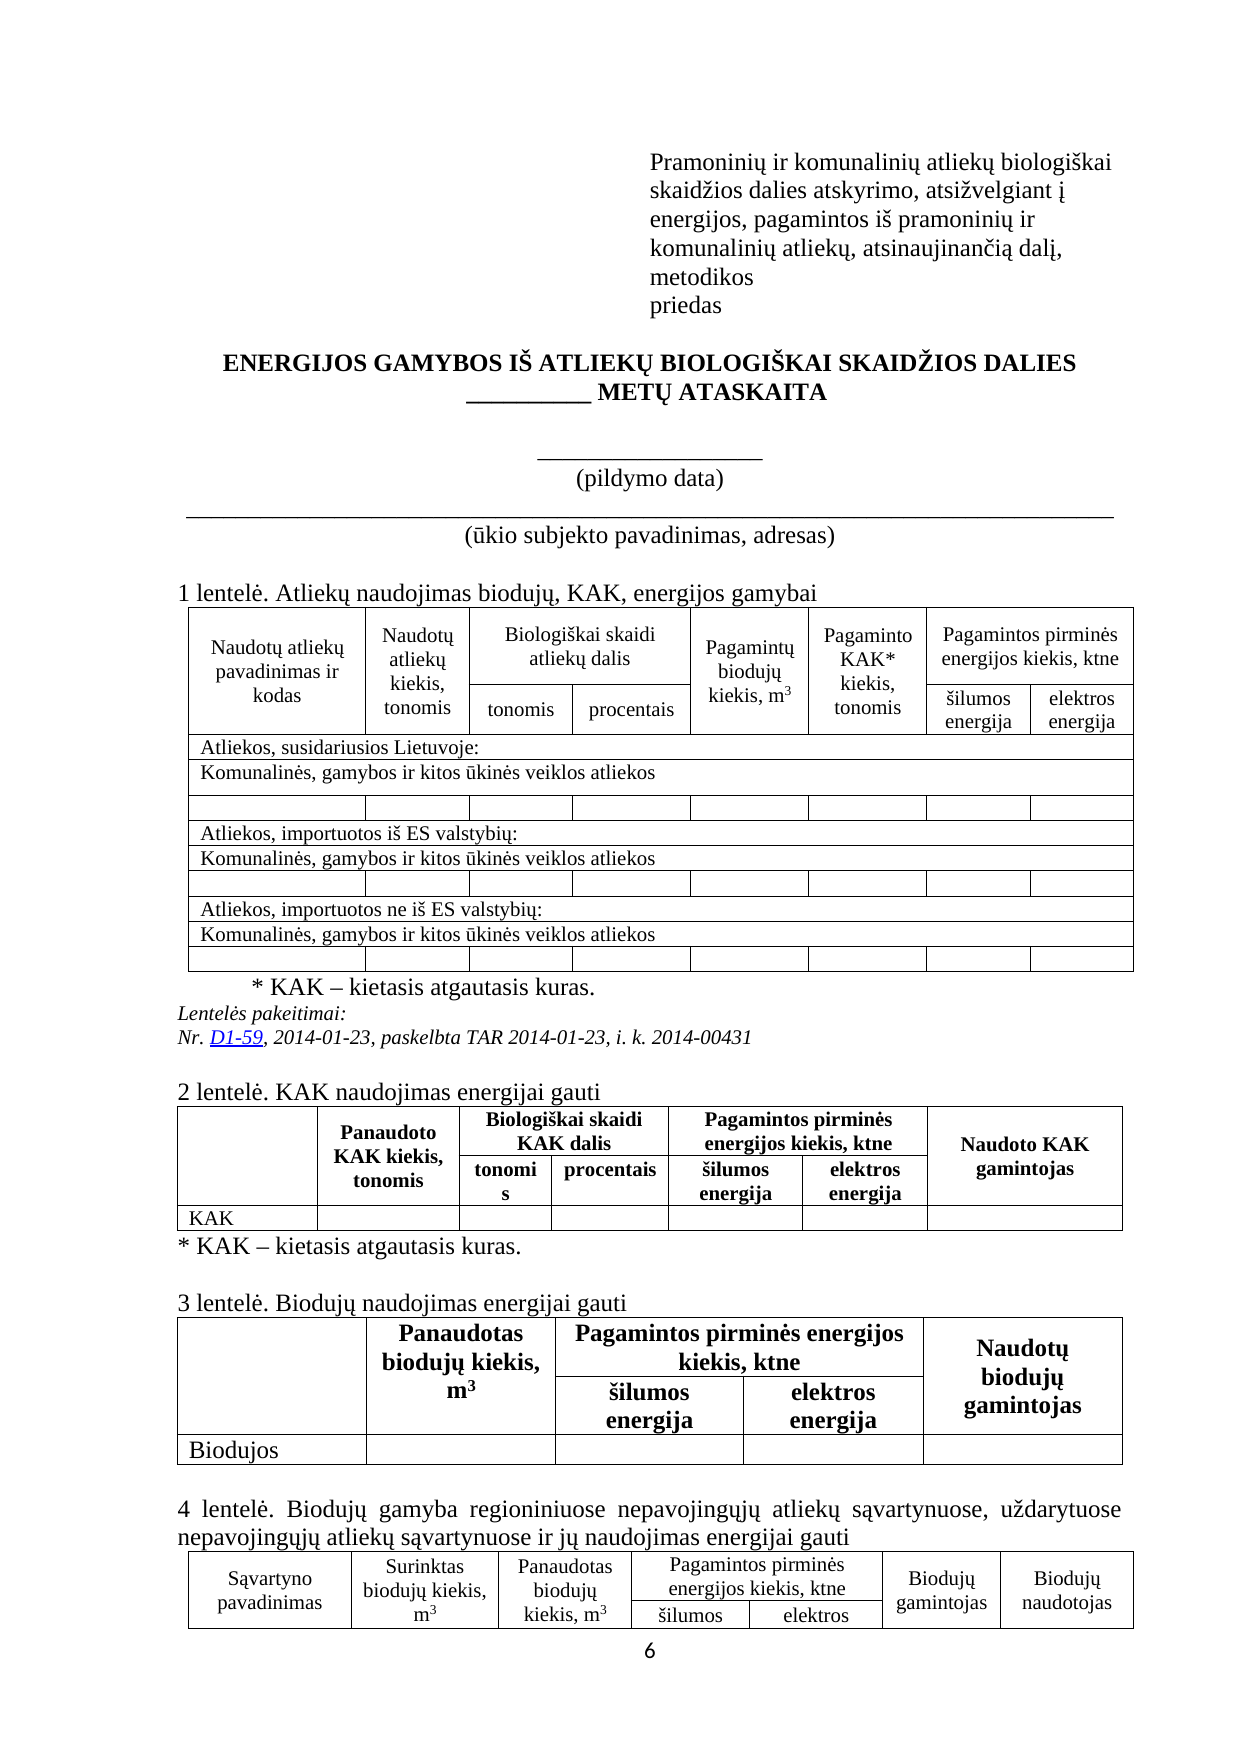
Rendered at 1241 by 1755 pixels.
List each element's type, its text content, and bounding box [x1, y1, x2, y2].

table_cell [318, 1206, 459, 1230]
table_cell [470, 947, 572, 971]
table_header Pagamintos pirminės energijos kiekis, ktne [556, 1318, 923, 1376]
table_cell KAK [178, 1206, 317, 1230]
table_cell [470, 796, 572, 820]
text _ [177, 492, 1122, 521]
table_cell [809, 796, 926, 820]
table_cell [189, 947, 365, 971]
table_header Biodujų gamintojas [883, 1552, 1000, 1628]
table_cell [809, 871, 926, 896]
table_cell elektros energija [744, 1377, 923, 1434]
table_cell Komunalinės, gamybos ir kitos ūkinės veiklos atliekos [189, 846, 1133, 870]
table_cell [189, 871, 365, 896]
text Nr. D1-59, 2014-01-23, paskelbta TAR 2014-01-23, i. k. 2014-00431 [177, 1025, 1122, 1049]
text (ūkio subjekto pavadinimas, adresas) [177, 521, 1122, 549]
table_cell [552, 1206, 668, 1230]
text Lentelės pakeitimai: [177, 1001, 1122, 1025]
text ENERGIJOS GAMYBOS IŠ ATLIEKŲ BIOLOGIŠKAI SKAIDŽIOS DALIES __________ METŲ ATASKAITA [177, 348, 1122, 406]
table_cell [366, 947, 469, 971]
table_cell [1031, 947, 1133, 971]
table_header Pagaminto KAK* kiekis, tonomis [809, 608, 926, 733]
table_cell šilumos energija [556, 1377, 743, 1434]
table_cell procentais [552, 1156, 668, 1204]
table_cell [189, 796, 365, 820]
table_cell [367, 1435, 555, 1464]
table_cell [366, 796, 469, 820]
table_cell [927, 947, 1030, 971]
table_cell šilumos [632, 1601, 749, 1628]
table_cell [573, 871, 690, 896]
table_cell elektros energija [803, 1156, 927, 1204]
table_cell [556, 1435, 743, 1464]
table_cell Komunalinės, gamybos ir kitos ūkinės veiklos atliekos [189, 922, 1133, 946]
text __________________ [177, 434, 1122, 463]
table_cell [573, 796, 690, 820]
table_cell tonomis [460, 1156, 551, 1204]
table_cell Biodujos [178, 1435, 366, 1464]
table_cell Komunalinės, gamybos ir kitos ūkinės veiklos atliekos [189, 760, 1133, 795]
table_cell [366, 871, 469, 896]
text 4 lentelė. Biodujų gamyba regioniniuose nepavojingųjų atliekų sąvartynuose, uždarytuose nepavojingųjų atliekų sąvartynuose ir jų naudojimas energijai gauti [177, 1494, 1122, 1551]
table_header Naudotų atliekų pavadinimas ir kodas [189, 608, 365, 733]
table_cell [803, 1206, 927, 1230]
table_header Naudoto KAK gamintojas [928, 1107, 1122, 1204]
table_header Sąvartyno pavadinimas [189, 1552, 351, 1628]
table_cell šilumos energija [927, 685, 1030, 733]
text (pildymo data) [177, 463, 1122, 492]
table_header [178, 1107, 317, 1204]
table_cell [927, 796, 1030, 820]
table_cell procentais [573, 685, 690, 733]
table_header Pagamintos pirminės energijos kiekis, ktne [927, 608, 1133, 684]
table_cell [691, 947, 808, 971]
table_cell elektros [750, 1601, 882, 1628]
table_cell [470, 871, 572, 896]
table_cell [1031, 796, 1133, 820]
table_header Biodujų naudotojas [1001, 1552, 1133, 1628]
text priedas [649, 291, 1122, 319]
table_header [178, 1318, 366, 1434]
text * KAK – kietasis atgautasis kuras. [177, 972, 1122, 1001]
table_header Panaudoto KAK kiekis, tonomis [318, 1107, 459, 1204]
table_header Biologiškai skaidi KAK dalis [460, 1107, 668, 1155]
table_header Pagamintos pirminės energijos kiekis, ktne [669, 1107, 927, 1155]
table_cell Atliekos, importuotos ne iš ES valstybių: [189, 897, 1133, 921]
text Pramoninių ir komunalinių atliekų biologiškai skaidžios dalies atskyrimo, atsižvelgiant į energijos, pagamintos iš pramoninių ir komunalinių atliekų, atsinaujinančią dalį, metodikos [649, 147, 1122, 291]
table_cell [928, 1206, 1122, 1230]
table_cell elektros energija [1031, 685, 1133, 733]
table_cell Atliekos, susidariusios Lietuvoje: [189, 735, 1133, 759]
table_header Surinktas biodujų kiekis, m3 [352, 1552, 498, 1628]
table_cell [809, 947, 926, 971]
table_cell tonomis [470, 685, 572, 733]
table_cell [691, 871, 808, 896]
table_cell Atliekos, importuotos iš ES valstybių: [189, 821, 1133, 845]
table_header Naudotų biodujų gamintojas [924, 1318, 1122, 1434]
table_header Panaudotas biodujų kiekis, m3 [367, 1318, 555, 1434]
table_cell [1031, 871, 1133, 896]
table_cell [691, 796, 808, 820]
table_cell [744, 1435, 923, 1464]
table_header Pagamintų biodujų kiekis, m3 [691, 608, 808, 733]
table_cell šilumos energija [669, 1156, 802, 1204]
table_cell [927, 871, 1030, 896]
table_header Biologiškai skaidi atliekų dalis [470, 608, 690, 684]
table_header Naudotų atliekų kiekis, tonomis [366, 608, 469, 733]
table_header Panaudotas biodujų kiekis, m3 [499, 1552, 631, 1628]
table_cell [924, 1435, 1122, 1464]
text 3 lentelė. Biodujų naudojimas energijai gauti [177, 1288, 1122, 1317]
text * KAK – kietasis atgautasis kuras. [177, 1231, 1122, 1259]
table_cell [573, 947, 690, 971]
text 2 lentelė. KAK naudojimas energijai gauti [177, 1077, 1122, 1106]
table_header Pagamintos pirminės energijos kiekis, ktne [632, 1552, 882, 1600]
table_cell [460, 1206, 551, 1230]
table_cell [669, 1206, 802, 1230]
text 1 lentelė. Atliekų naudojimas biodujų, KAK, energijos gamybai [177, 578, 1122, 607]
